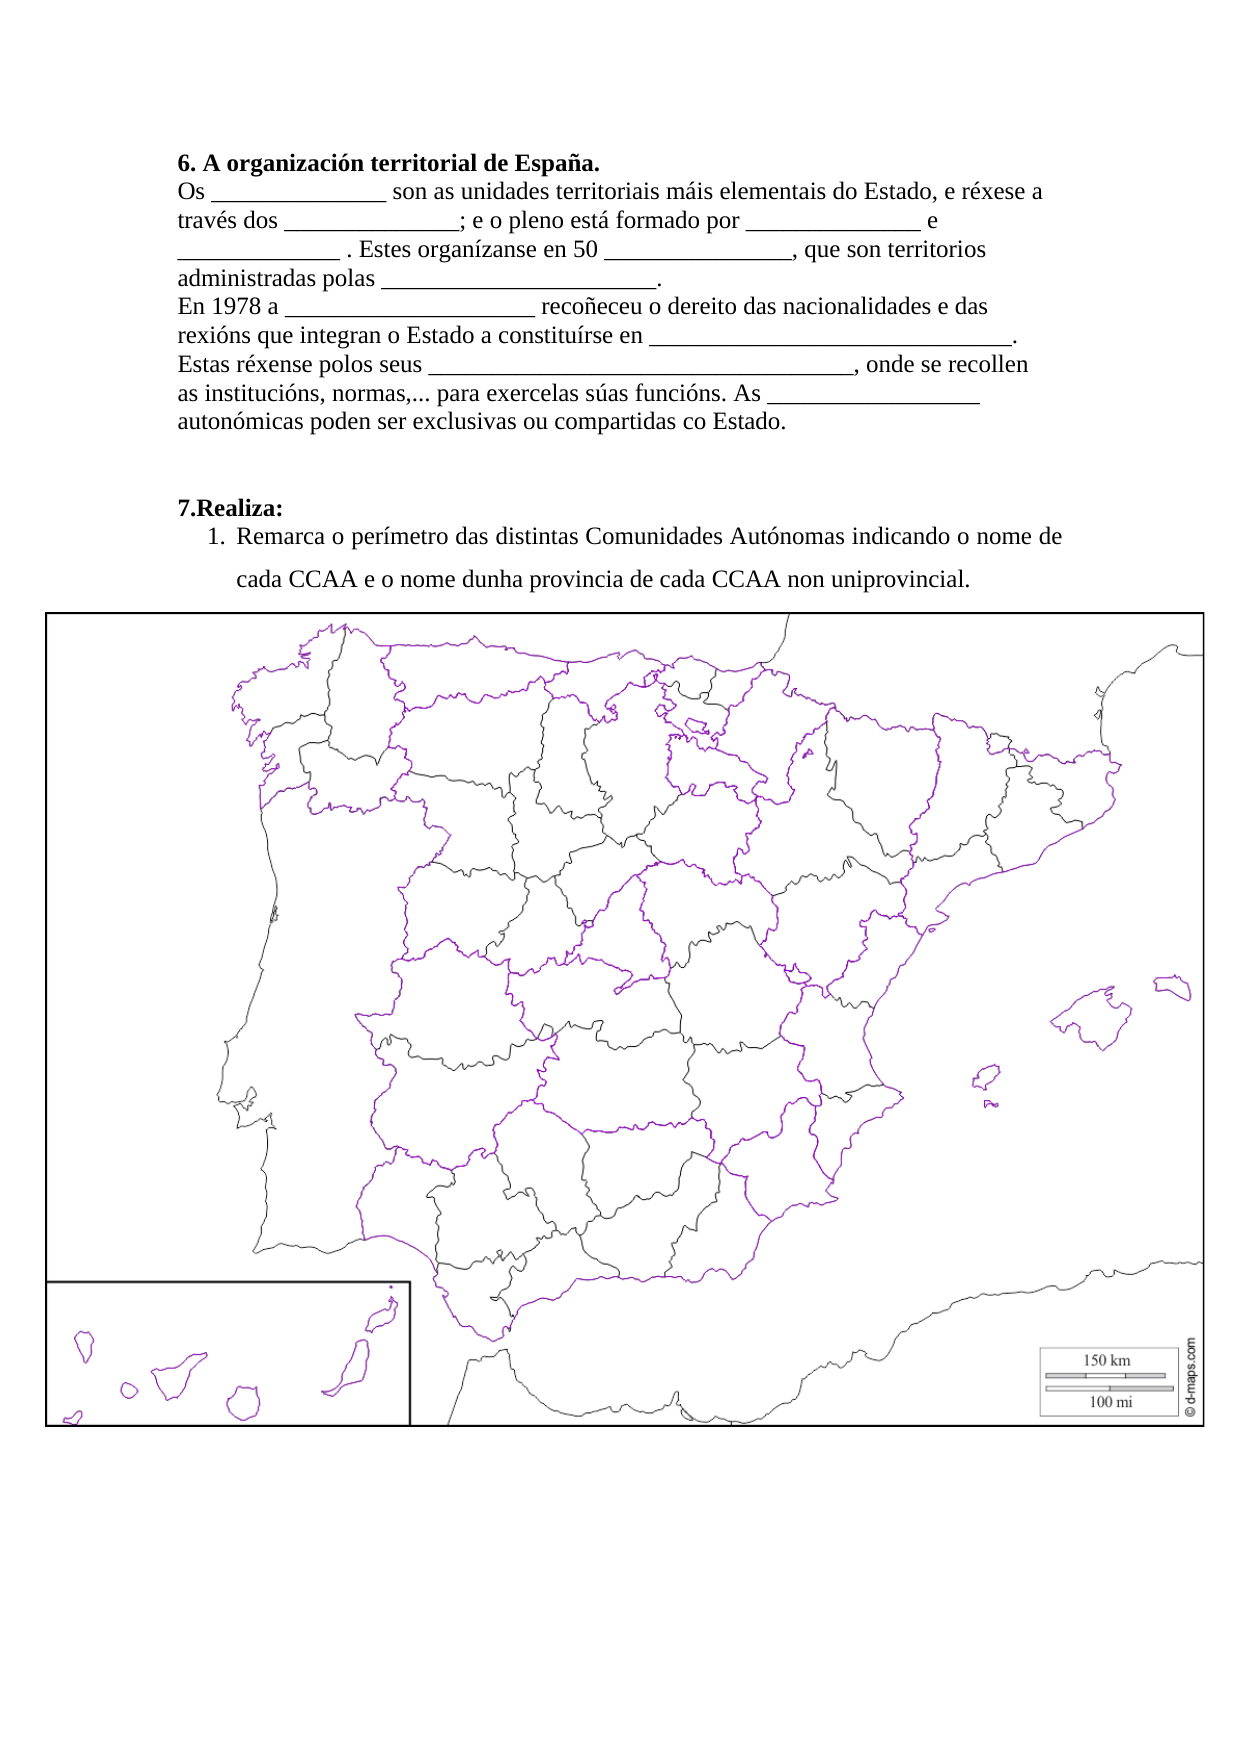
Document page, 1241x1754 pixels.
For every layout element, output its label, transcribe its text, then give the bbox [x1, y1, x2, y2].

picture [45, 612, 1205, 1427]
text as institucións, normas,... para exercelas súas funcións. As _________________ autonómicas poden ser exclusivas ou compartidas co Estado. [177, 378, 1063, 435]
text En 1978 a ____________________ recoñeceu o dereito das nacionalidades e das rexións que integran o Estado a constituírse en _____________________________. Estas réxense polos seus __________________________________, onde se recollen [177, 291, 1063, 378]
text Os ______________ son as unidades territoriais máis elementais do Estado, e réxese a través dos ______________; e o pleno está formado por ______________ e _____________ . Estes organízanse en 50 _______________, que son territorios administradas polas ______________________. [177, 176, 1063, 291]
text 6. A organización territorial de España. [177, 148, 1063, 176]
text 7.Realiza: [177, 493, 1063, 521]
list Remarca o perímetro das distintas Comunidades Autónomas indicando o nome de cada CCAA e o nome dunha provincia de cada CCAA non uniprovincial. [207, 521, 1063, 593]
